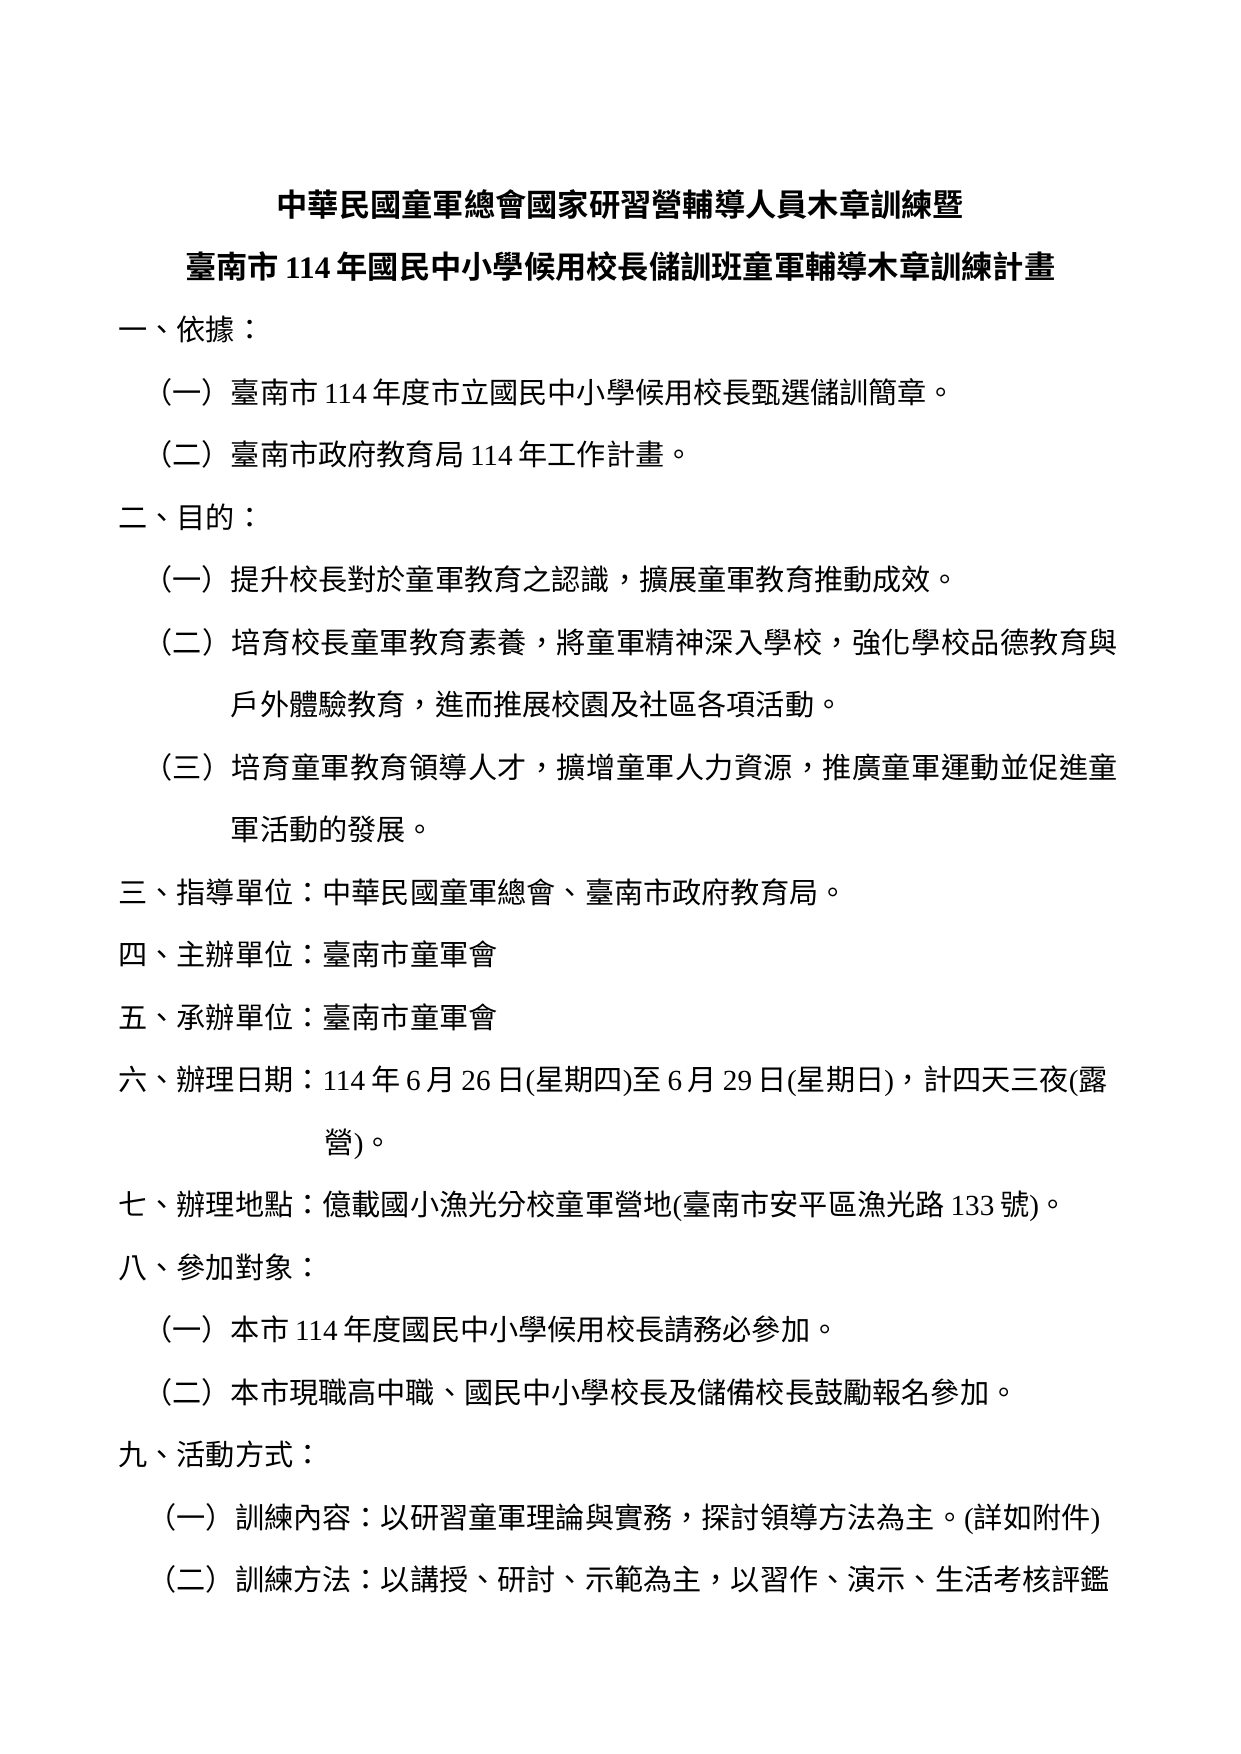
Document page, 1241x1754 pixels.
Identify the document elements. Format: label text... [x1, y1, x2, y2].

text （二）本市現職高中職、國民中小學校長及儲備校長鼓勵報名參加。 [143, 1349, 1122, 1411]
text 臺南市114年國民中小學候用校長儲訓班童軍輔導木章訓練計畫 [118, 224, 1122, 286]
text 六、辦理日期：114年6月26日(星期四)至6月29日(星期日)，計四天三夜(露營)。 [118, 1036, 1122, 1161]
text （三）培育童軍教育領導人才，擴增童軍人力資源，推廣童軍運動並促進童軍活動的發展。 [143, 724, 1122, 849]
text （一）提升校長對於童軍教育之認識，擴展童軍教育推動成效。 [143, 536, 1122, 599]
text （二）訓練方法：以講授、研討、示範為主，以習作、演示、生活考核評鑑 [118, 1536, 1122, 1599]
text 三、指導單位：中華民國童軍總會、臺南市政府教育局。 [118, 849, 1122, 911]
text 七、辦理地點：億載國小漁光分校童軍營地(臺南市安平區漁光路133號)。 [118, 1161, 1122, 1224]
text （一）臺南市114年度市立國民中小學候用校長甄選儲訓簡章。 [143, 349, 1122, 411]
text 五、承辦單位：臺南市童軍會 [118, 974, 1122, 1036]
text （一）本市114年度國民中小學候用校長請務必參加。 [143, 1286, 1122, 1349]
text 二、目的： [118, 474, 1122, 536]
text 一、依據： [118, 286, 1122, 349]
text 中華民國童軍總會國家研習營輔導人員木章訓練暨 [118, 161, 1122, 224]
text 八、參加對象： [118, 1224, 1122, 1286]
text （二）臺南市政府教育局114年工作計畫。 [143, 411, 1122, 474]
text 九、活動方式： [118, 1411, 1122, 1474]
text （二）培育校長童軍教育素養，將童軍精神深入學校，強化學校品德教育與戶外體驗教育，進而推展校園及社區各項活動。 [143, 599, 1122, 724]
text 四、主辦單位：臺南市童軍會 [118, 911, 1122, 974]
text （一）訓練內容：以研習童軍理論與實務，探討領導方法為主。(詳如附件) [118, 1474, 1122, 1536]
